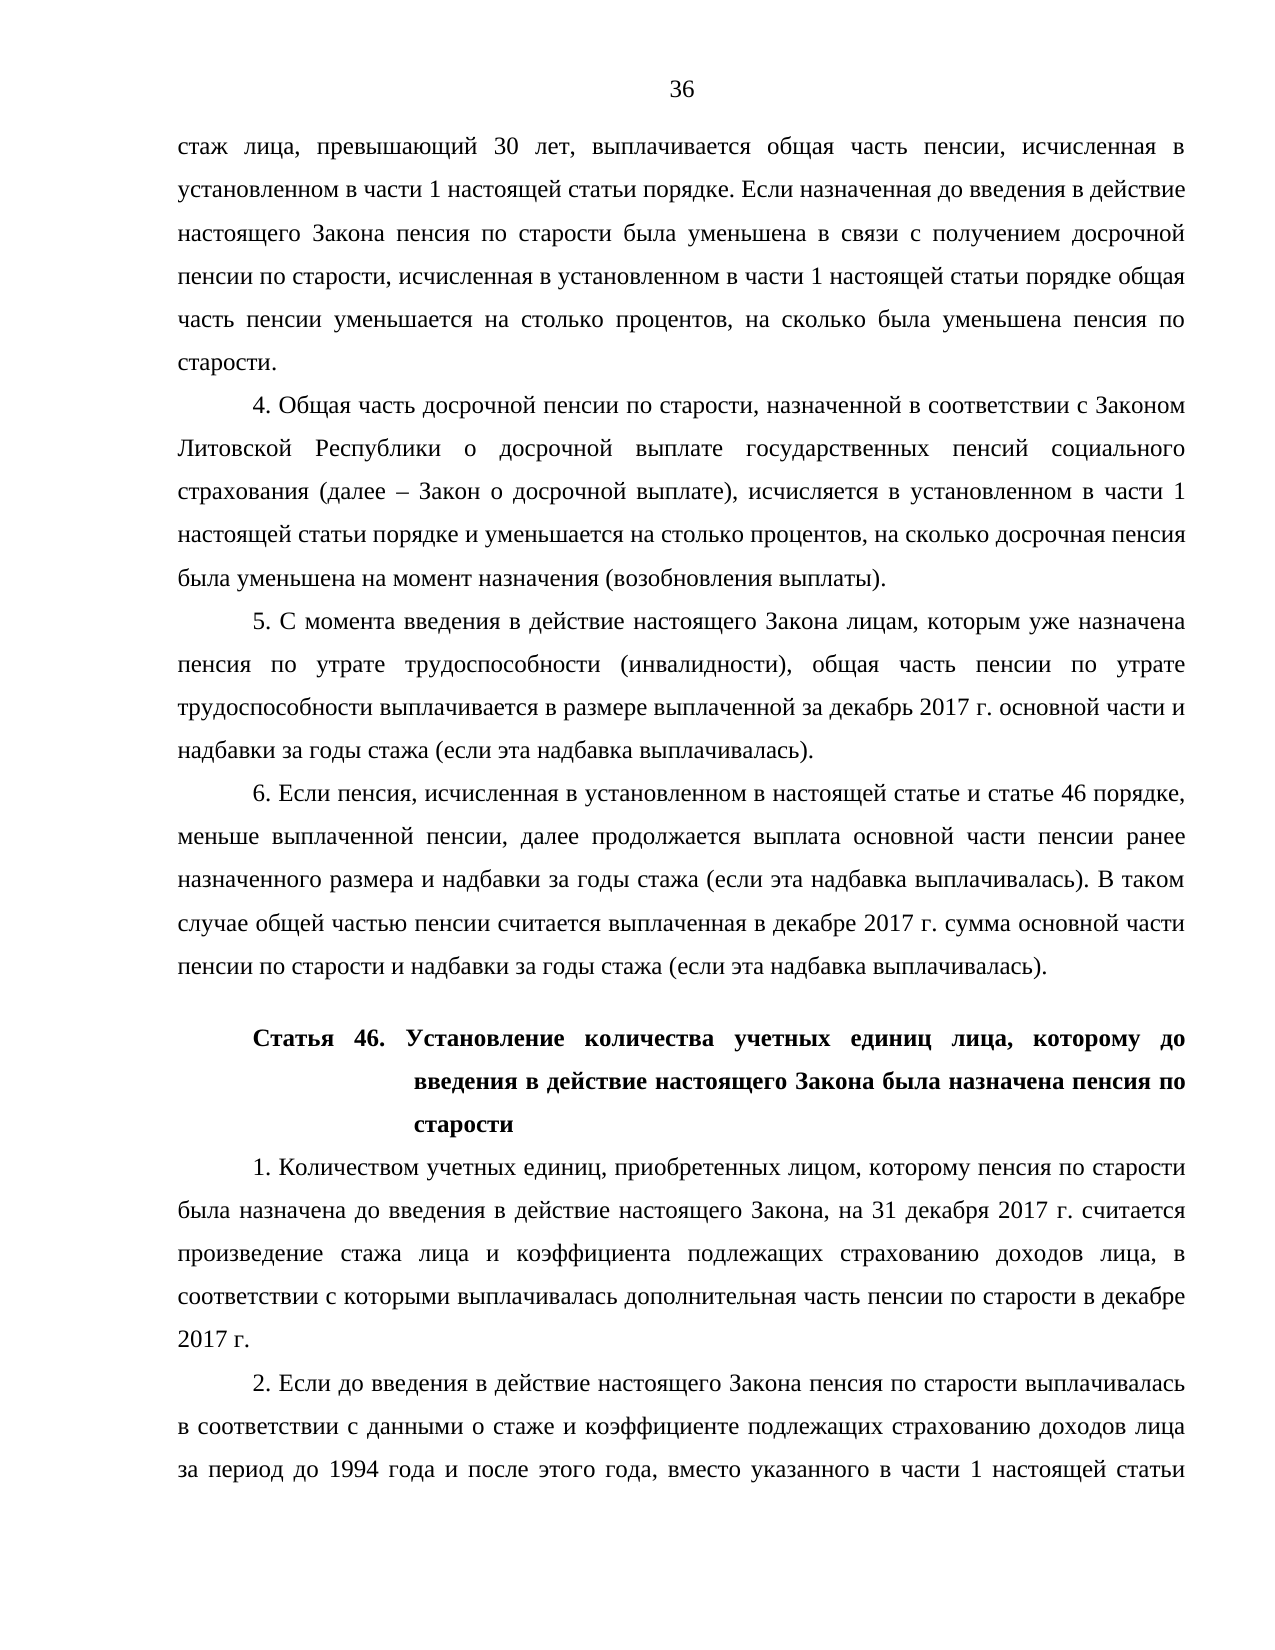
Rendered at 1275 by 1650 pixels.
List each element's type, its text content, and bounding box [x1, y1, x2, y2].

text Статья 46. Установление количества учетных единиц лица, которому до введения в действие настоящего Закона была назначена пенсия по старости [252, 1023, 1186, 1138]
text 4. Общая часть досрочной пенсии по старости, назначенной в соответствии с Законом Литовской Республики о досрочной выплате государственных пенсий социального страхования (далее – Закон о досрочной выплате), исчисляется в установленном в части 1 настоящей статьи порядке и уменьшается на столько процентов, на сколько досрочная пенсия была уменьшена на момент назначения (возобновления выплаты). [177, 390, 1186, 591]
text 6. Если пенсия, исчисленная в установленном в настоящей статье и статье 46 порядке, меньше выплаченной пенсии, далее продолжается выплата основной части пенсии ранее назначенного размера и надбавки за годы стажа (если эта надбавка выплачивалась). В таком случае общей частью пенсии считается выплаченная в декабре 2017 г. сумма основной части пенсии по старости и надбавки за годы стажа (если эта надбавка выплачивалась). [177, 778, 1186, 979]
text 1. Количеством учетных единиц, приобретенных лицом, которому пенсия по старости была назначена до введения в действие настоящего Закона, на 31 декабря 2017 г. считается произведение стажа лица и коэффициента подлежащих страхованию доходов лица, в соответствии с которыми выплачивалась дополнительная часть пенсии по старости в декабре 2017 г. [177, 1152, 1186, 1353]
text 2. Если до введения в действие настоящего Закона пенсия по старости выплачивалась в соответствии с данными о стаже и коэффициенте подлежащих страхованию доходов лица за период до 1994 года и после этого года, вместо указанного в части 1 настоящей статьи [177, 1368, 1186, 1483]
text 5. С момента введения в действие настоящего Закона лицам, которым уже назначена пенсия по утрате трудоспособности (инвалидности), общая часть пенсии по утрате трудоспособности выплачивается в размере выплаченной за декабрь 2017 г. основной части и надбавки за годы стажа (если эта надбавка выплачивалась). [177, 606, 1186, 764]
text стаж лица, превышающий 30 лет, выплачивается общая часть пенсии, исчисленная в установленном в части 1 настоящей статьи порядке. Если назначенная до введения в действие настоящего Закона пенсия по старости была уменьшена в связи с получением досрочной пенсии по старости, исчисленная в установленном в части 1 настоящей статьи порядке общая часть пенсии уменьшается на столько процентов, на сколько была уменьшена пенсия по старости. [177, 131, 1186, 376]
